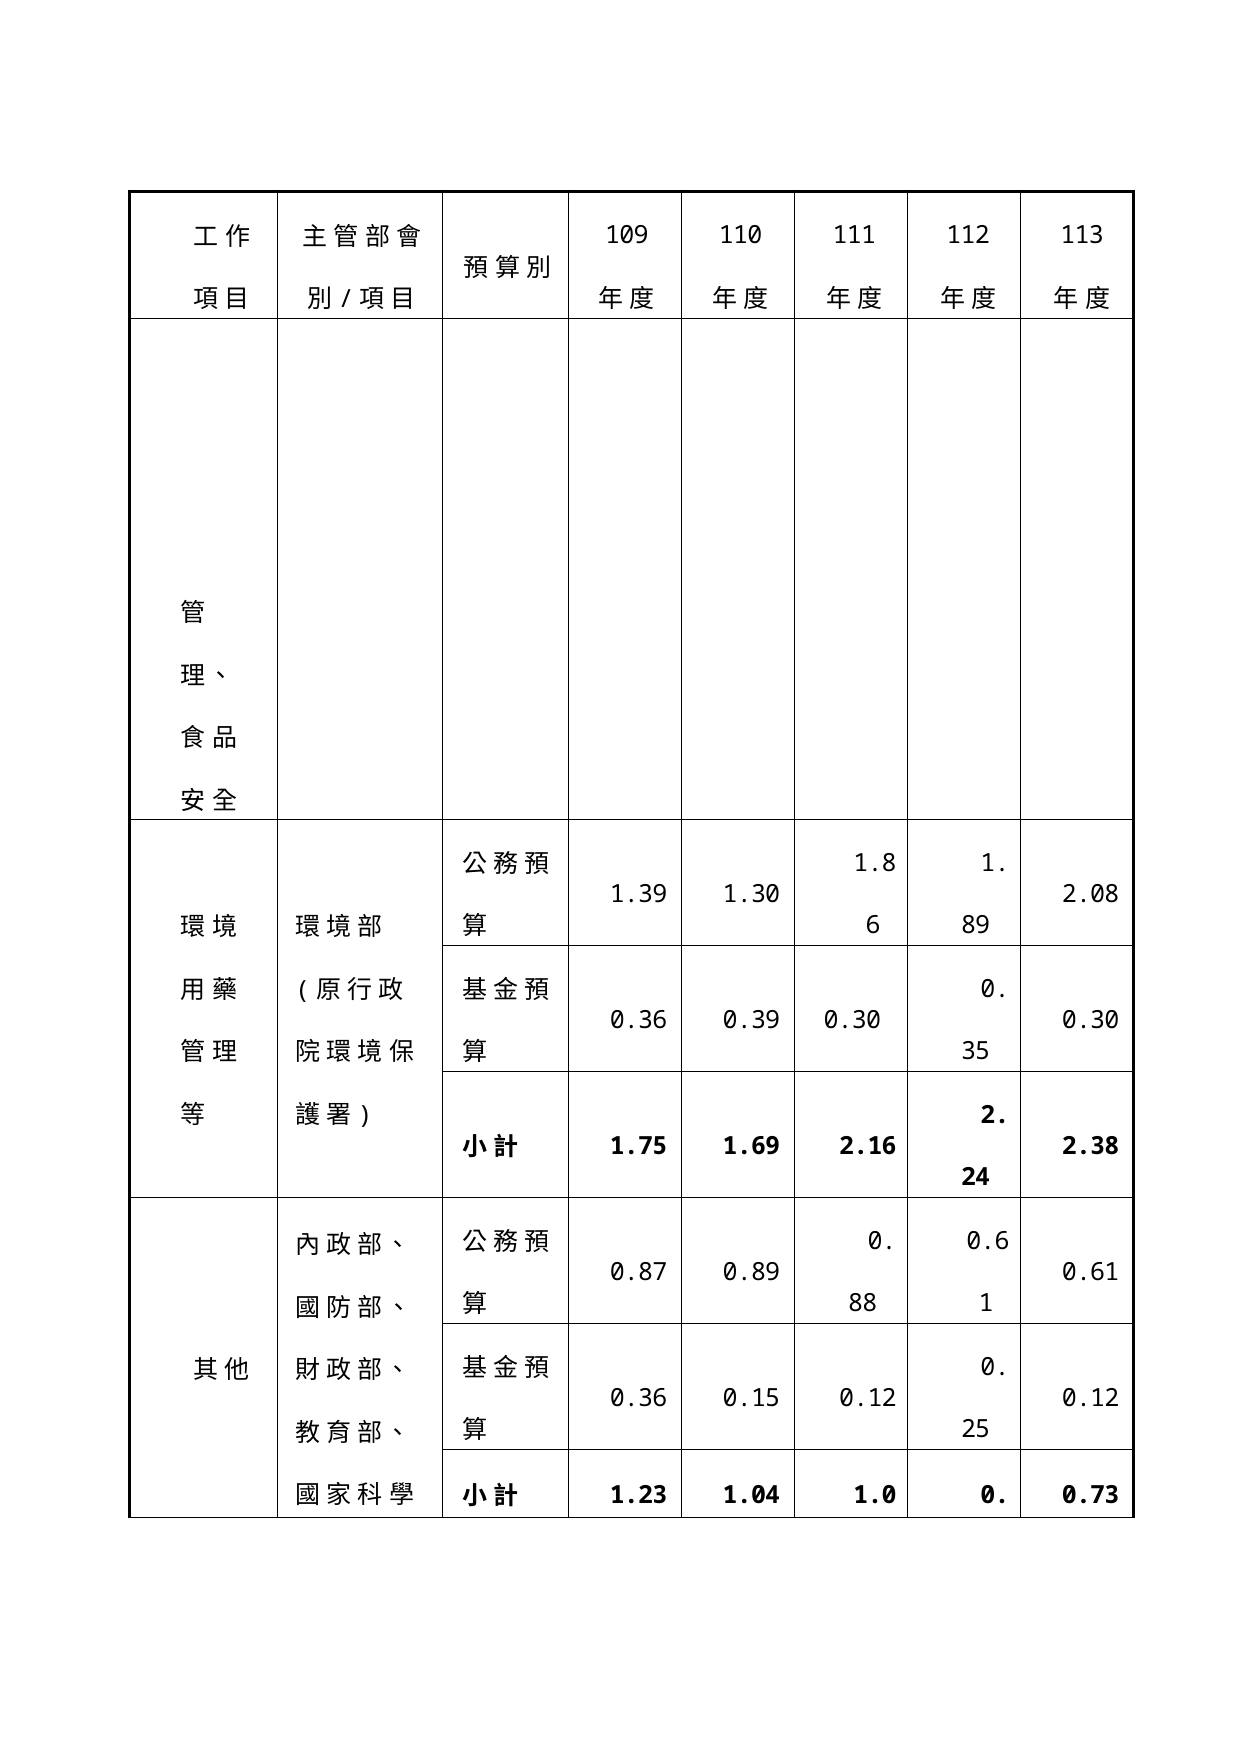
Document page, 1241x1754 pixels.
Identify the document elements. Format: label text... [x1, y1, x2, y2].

table_cell 小計 [443, 1450, 568, 1517]
table_cell 0.12 [1021, 1324, 1132, 1449]
table_cell 1.39 [569, 820, 681, 945]
table_cell 環境用藥管理等 [131, 820, 277, 1197]
table_cell [908, 319, 1020, 819]
table_cell 內政部、國防部、財政部、教育部、國家科學及技術委員會(原科技部) [278, 1198, 442, 1517]
table_cell 0.89 [682, 1198, 794, 1323]
table_cell 0.61 [1021, 1198, 1132, 1323]
table_cell 2.24 [908, 1072, 1020, 1197]
table_cell 基金預算 [443, 946, 568, 1071]
table_cell [278, 319, 442, 819]
table_cell 基金預算 [443, 1324, 568, 1449]
table_cell [569, 319, 681, 819]
table_cell 1.75 [569, 1072, 681, 1197]
table_cell 0.87 [569, 1198, 681, 1323]
table_cell 0.35 [908, 946, 1020, 1071]
table_header 113 年度 [1021, 193, 1132, 318]
table_cell 1.0 [795, 1450, 907, 1517]
table_header 109 年度 [569, 193, 681, 318]
table_header 預算別 [443, 193, 568, 318]
table_cell 環境部 (原行政院環境保護署) [278, 820, 442, 1197]
table_cell 0.36 [569, 1324, 681, 1449]
table_cell 0.12 [795, 1324, 907, 1449]
table_header 111 年度 [795, 193, 907, 318]
table_cell 2.16 [795, 1072, 907, 1197]
table_cell 0.39 [682, 946, 794, 1071]
table_cell [795, 319, 907, 819]
table_cell 0.25 [908, 1324, 1020, 1449]
table_cell 1.04 [682, 1450, 794, 1517]
table_cell 公務預算 [443, 820, 568, 945]
table_cell 1.30 [682, 820, 794, 945]
table_header 工作項目 [131, 193, 277, 318]
table_cell 1.23 [569, 1450, 681, 1517]
table_cell 食品邊境查驗及國內外稽查管理、食品安全衛生管理及檢驗等 [131, 319, 277, 819]
table_cell [682, 319, 794, 819]
table_cell 1.86 [795, 820, 907, 945]
table_cell [1021, 319, 1132, 819]
table_cell 其他 [131, 1198, 277, 1517]
table_cell 0.73 [1021, 1450, 1132, 1517]
table_cell 2.38 [1021, 1072, 1132, 1197]
table_header 112 年度 [908, 193, 1020, 318]
table_cell 小計 [443, 1072, 568, 1197]
table_cell 0. [908, 1450, 1020, 1517]
table_cell 1.69 [682, 1072, 794, 1197]
table_cell 0.61 [908, 1198, 1020, 1323]
table_cell 0.30 [795, 946, 907, 1071]
table_cell [443, 319, 568, 819]
table_header 110 年度 [682, 193, 794, 318]
table_cell 1.89 [908, 820, 1020, 945]
table_cell 2.08 [1021, 820, 1132, 945]
table_header 主管部會別/項目 [278, 193, 442, 318]
table_cell 0.30 [1021, 946, 1132, 1071]
table_cell 0.88 [795, 1198, 907, 1323]
table_cell 0.15 [682, 1324, 794, 1449]
table_cell 0.36 [569, 946, 681, 1071]
table_cell 公務預算 [443, 1198, 568, 1323]
